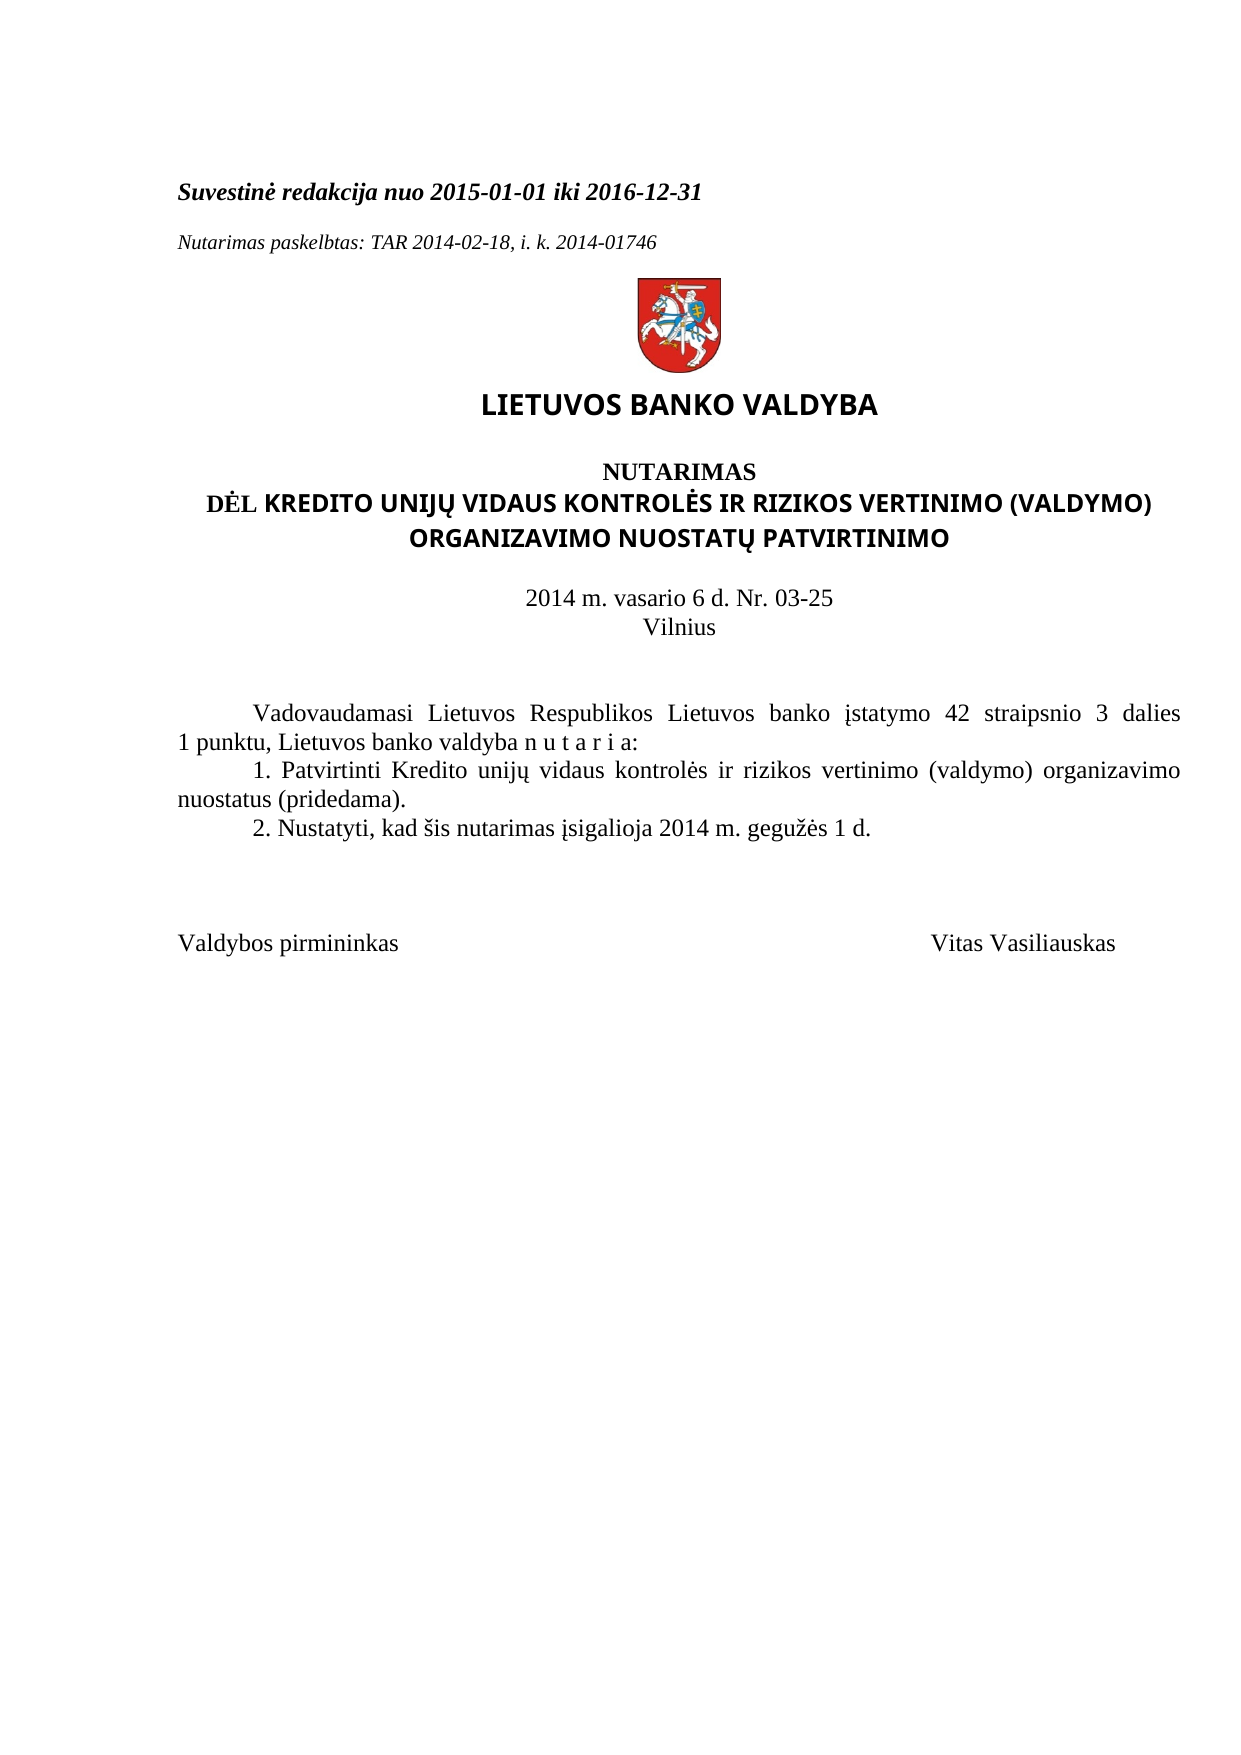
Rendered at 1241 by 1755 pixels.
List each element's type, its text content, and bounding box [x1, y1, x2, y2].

text NUTARIMAS [177, 457, 1181, 486]
text Nutarimas paskelbtas: TAR 2014-02-18, i. k. 2014-01746 [177, 230, 1181, 254]
text 2014 m. vasario 6 d. Nr. 03-25 [177, 583, 1181, 612]
text DĖL Kredito unijų vidaus kontrolės ir rizikos vertinimo (valdymo) organizavimo nuostatų patvirtinimo [177, 486, 1181, 554]
text Vadovaudamasi Lietuvos Respublikos Lietuvos banko įstatymo 42 straipsnio 3 dalies 1 punktu, Lietuvos banko valdyba n u t a r i a: [177, 698, 1181, 756]
text Vilnius [177, 612, 1181, 641]
text Suvestinė redakcija nuo 2015-01-01 iki 2016-12-31 [177, 177, 1181, 206]
text 1. Patvirtinti Kredito unijų vidaus kontrolės ir rizikos vertinimo (valdymo) organizavimo nuostatus (pridedama). [177, 756, 1181, 813]
text Valdybos pirmininkas Vitas Vasiliauskas [177, 928, 1181, 957]
text LIETUVOS BANKO VALDYBA [177, 384, 1181, 424]
text 2. Nustatyti, kad šis nutarimas įsigalioja 2014 m. gegužės 1 d. [177, 813, 1181, 842]
